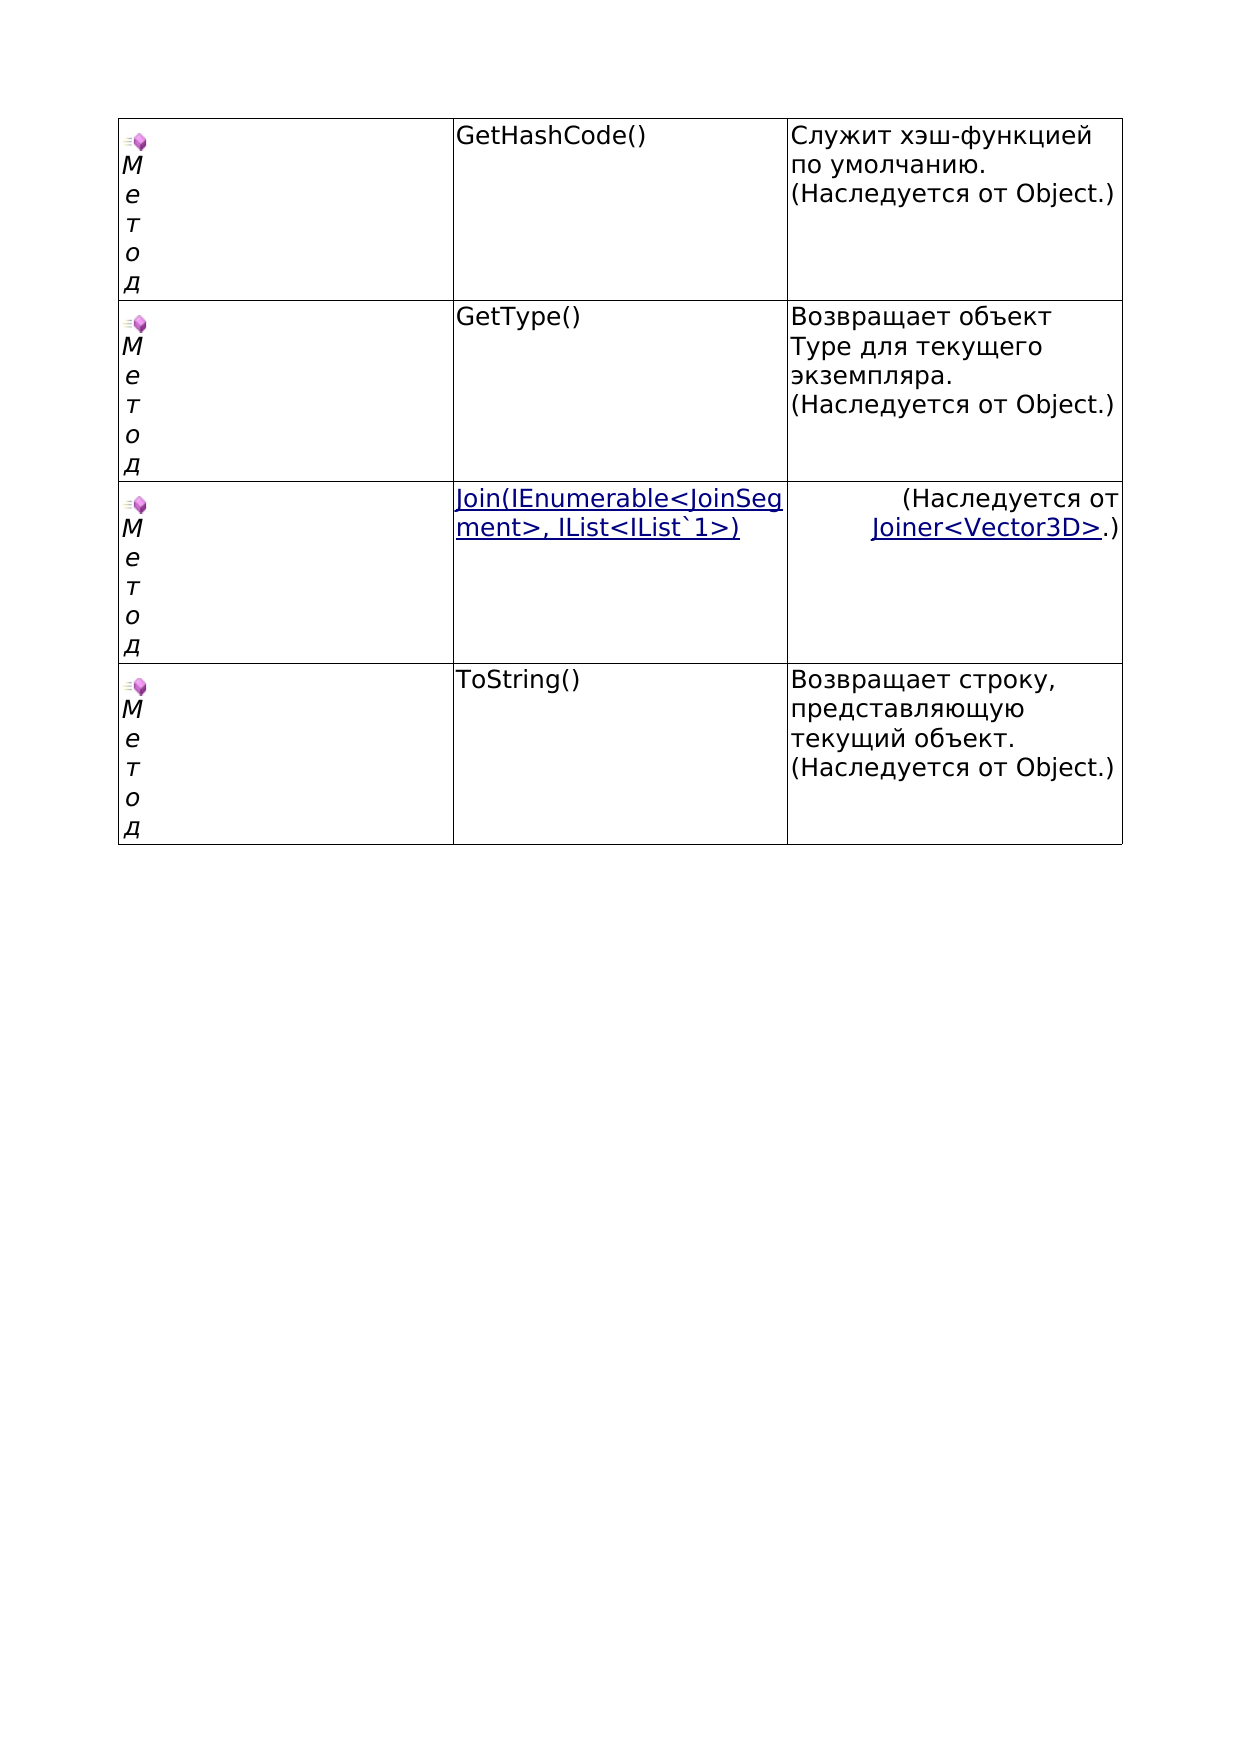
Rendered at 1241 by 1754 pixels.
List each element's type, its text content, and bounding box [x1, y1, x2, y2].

table_cell [119, 664, 453, 844]
picture [121, 678, 147, 696]
table_cell ToString() [454, 664, 787, 844]
picture [121, 315, 147, 333]
picture [121, 133, 147, 151]
table_cell Возвращает строку, представляющую текущий объект. (Наследуется от Object.) [788, 664, 1122, 844]
table_cell GetType() [454, 301, 787, 481]
table_cell (Наследуется от Joiner<Vector3D>.) [788, 482, 1122, 662]
table_cell Служит хэш-функцией по умолчанию. (Наследуется от Object.) [788, 119, 1122, 299]
picture [121, 496, 147, 514]
table_cell [119, 119, 453, 299]
table_cell Возвращает объект Type для текущего экземпляра. (Наследуется от Object.) [788, 301, 1122, 481]
table_cell [119, 301, 453, 481]
table_cell [119, 482, 453, 662]
table_cell Join(IEnumerable<JoinSegment>, IList<IList`1>) [454, 482, 787, 662]
table_cell GetHashCode() [454, 119, 787, 299]
